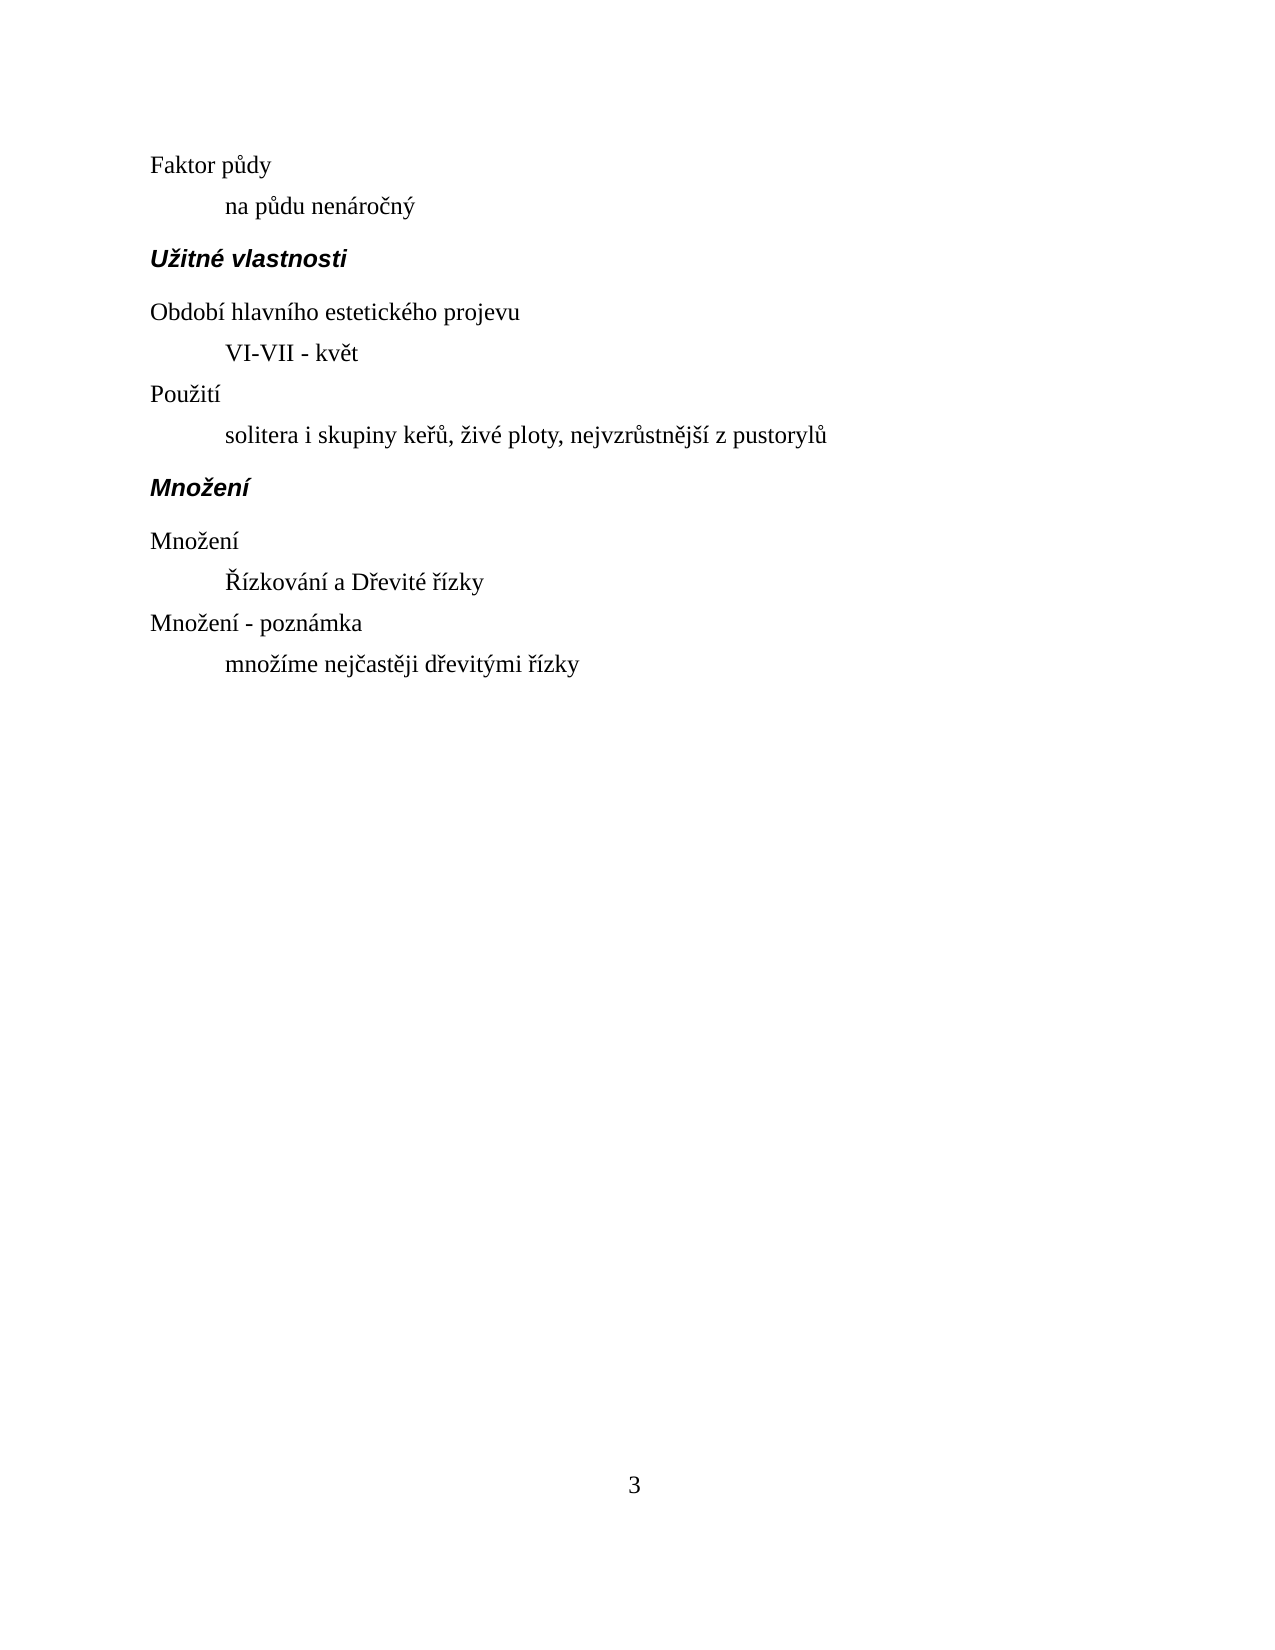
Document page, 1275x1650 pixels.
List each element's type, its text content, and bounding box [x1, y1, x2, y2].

text Množení [150, 526, 1125, 555]
text VI-VII - květ [225, 338, 1125, 367]
text Množení - poznámka [150, 608, 1125, 637]
text Použití [150, 379, 1125, 408]
text Řízkování a Dřevité řízky [225, 567, 1125, 596]
text na půdu nenáročný [225, 191, 1125, 219]
text Období hlavního estetického projevu [150, 297, 1125, 326]
text Faktor půdy [150, 150, 1125, 179]
text solitera i skupiny keřů, živé ploty, nejvzrůstnější z pustorylů [225, 420, 1125, 448]
text množíme nejčastěji dřevitými řízky [225, 649, 1125, 677]
subtitle Množení [150, 473, 1125, 502]
subtitle Užitné vlastnosti [150, 244, 1125, 273]
